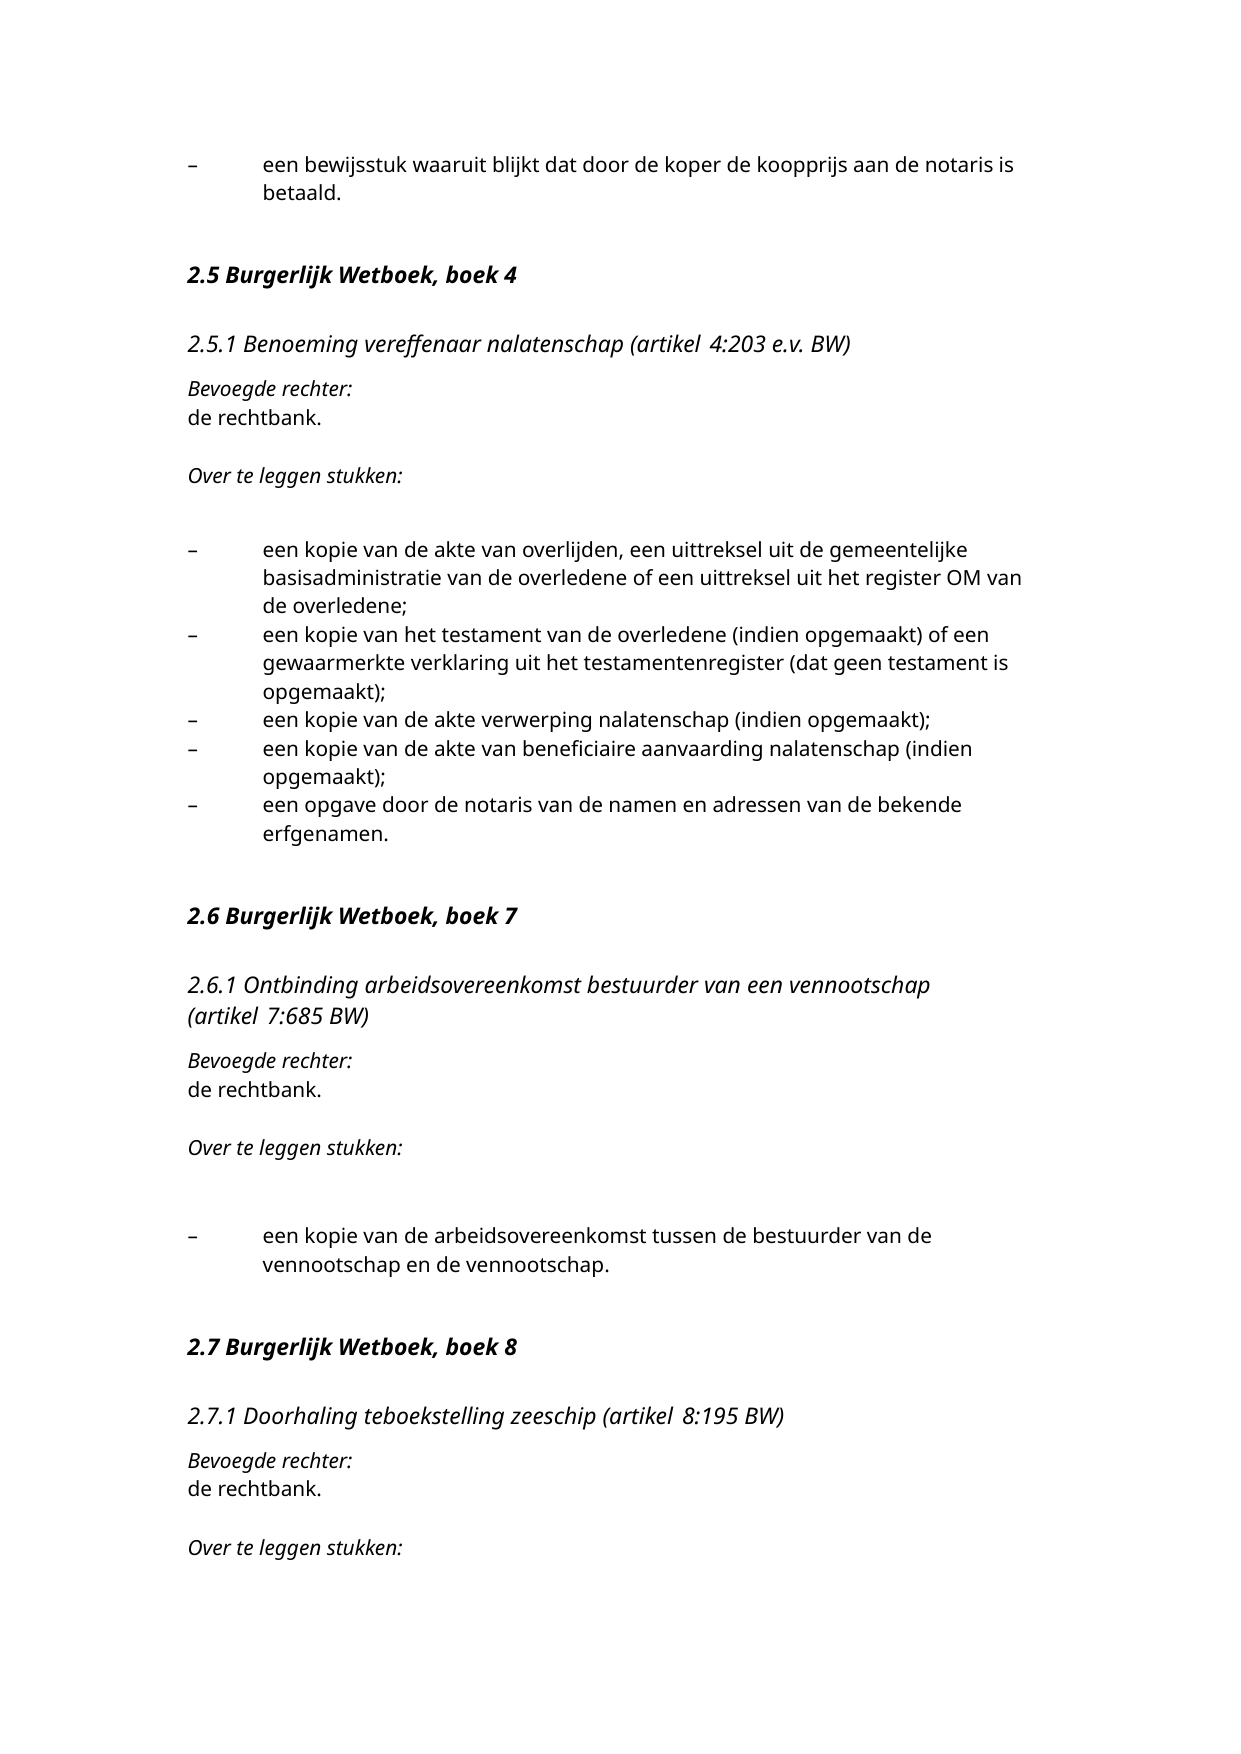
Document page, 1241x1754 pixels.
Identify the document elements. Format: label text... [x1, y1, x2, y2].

list een opgave door de notaris van de namen en adressen van de bekende erfgenamen. [187, 933, 1053, 990]
text Bevoegde rechter: [187, 517, 1053, 545]
list een kopie van de akte van beneficiaire aanvaarding nalatenschap (indien opgemaakt); [187, 876, 1053, 933]
subtitle 2.6 Burgerlijk Wetboek, boek 7 [187, 1042, 1053, 1073]
text Bevoegde rechter: [187, 1188, 1053, 1217]
subtitle 2.6.1 Ontbinding arbeidsovereenkomst bestuurder van een vennootschap (artikel 7:685 BW) [187, 1111, 1053, 1173]
list een kopie van het proces-verbaal van veiling of de beschikking waarbij op de voet van artikel 3:268 lid 2 BW verlof is verleend voor onderhandse verkoop van het verbonden goed of een afschrift van deze stukken als bedoeld in artikel 26 Kadasterwet en, indien gemaakt, voorzien van een aantekening als bedoeld in artikel 15 Kadasterwet; [187, 150, 1053, 292]
list een bewijsstuk waaruit blijkt dat door de koper de koopprijs aan de notaris is betaald. [187, 292, 1053, 349]
subtitle 2.5 Burgerlijk Wetboek, boek 4 [187, 402, 1053, 433]
list een kopie van de arbeidsovereenkomst tussen de bestuurder van de vennootschap en de vennootschap. [187, 1364, 1053, 1421]
text Over te leggen stukken: [187, 603, 1053, 632]
text Over te leggen stukken: [187, 1275, 1053, 1304]
text de rechtbank. [187, 1217, 1053, 1245]
list een kopie van de akte verwerping nalatenschap (indien opgemaakt); [187, 847, 1053, 876]
list een kopie van de akte van overlijden, een uittreksel uit de gemeentelijke basisadministratie van de overledene of een uittreksel uit het register OM van de overledene; [187, 677, 1053, 762]
list een kopie van het testament van de overledene (indien opgemaakt) of een gewaarmerkte verklaring uit het testamentenregister (dat geen testament is opgemaakt); [187, 762, 1053, 847]
text de rechtbank. [187, 545, 1053, 573]
subtitle 2.5.1 Benoeming vereffenaar nalatenschap (artikel 4:203 e.v. BW) [187, 470, 1053, 502]
